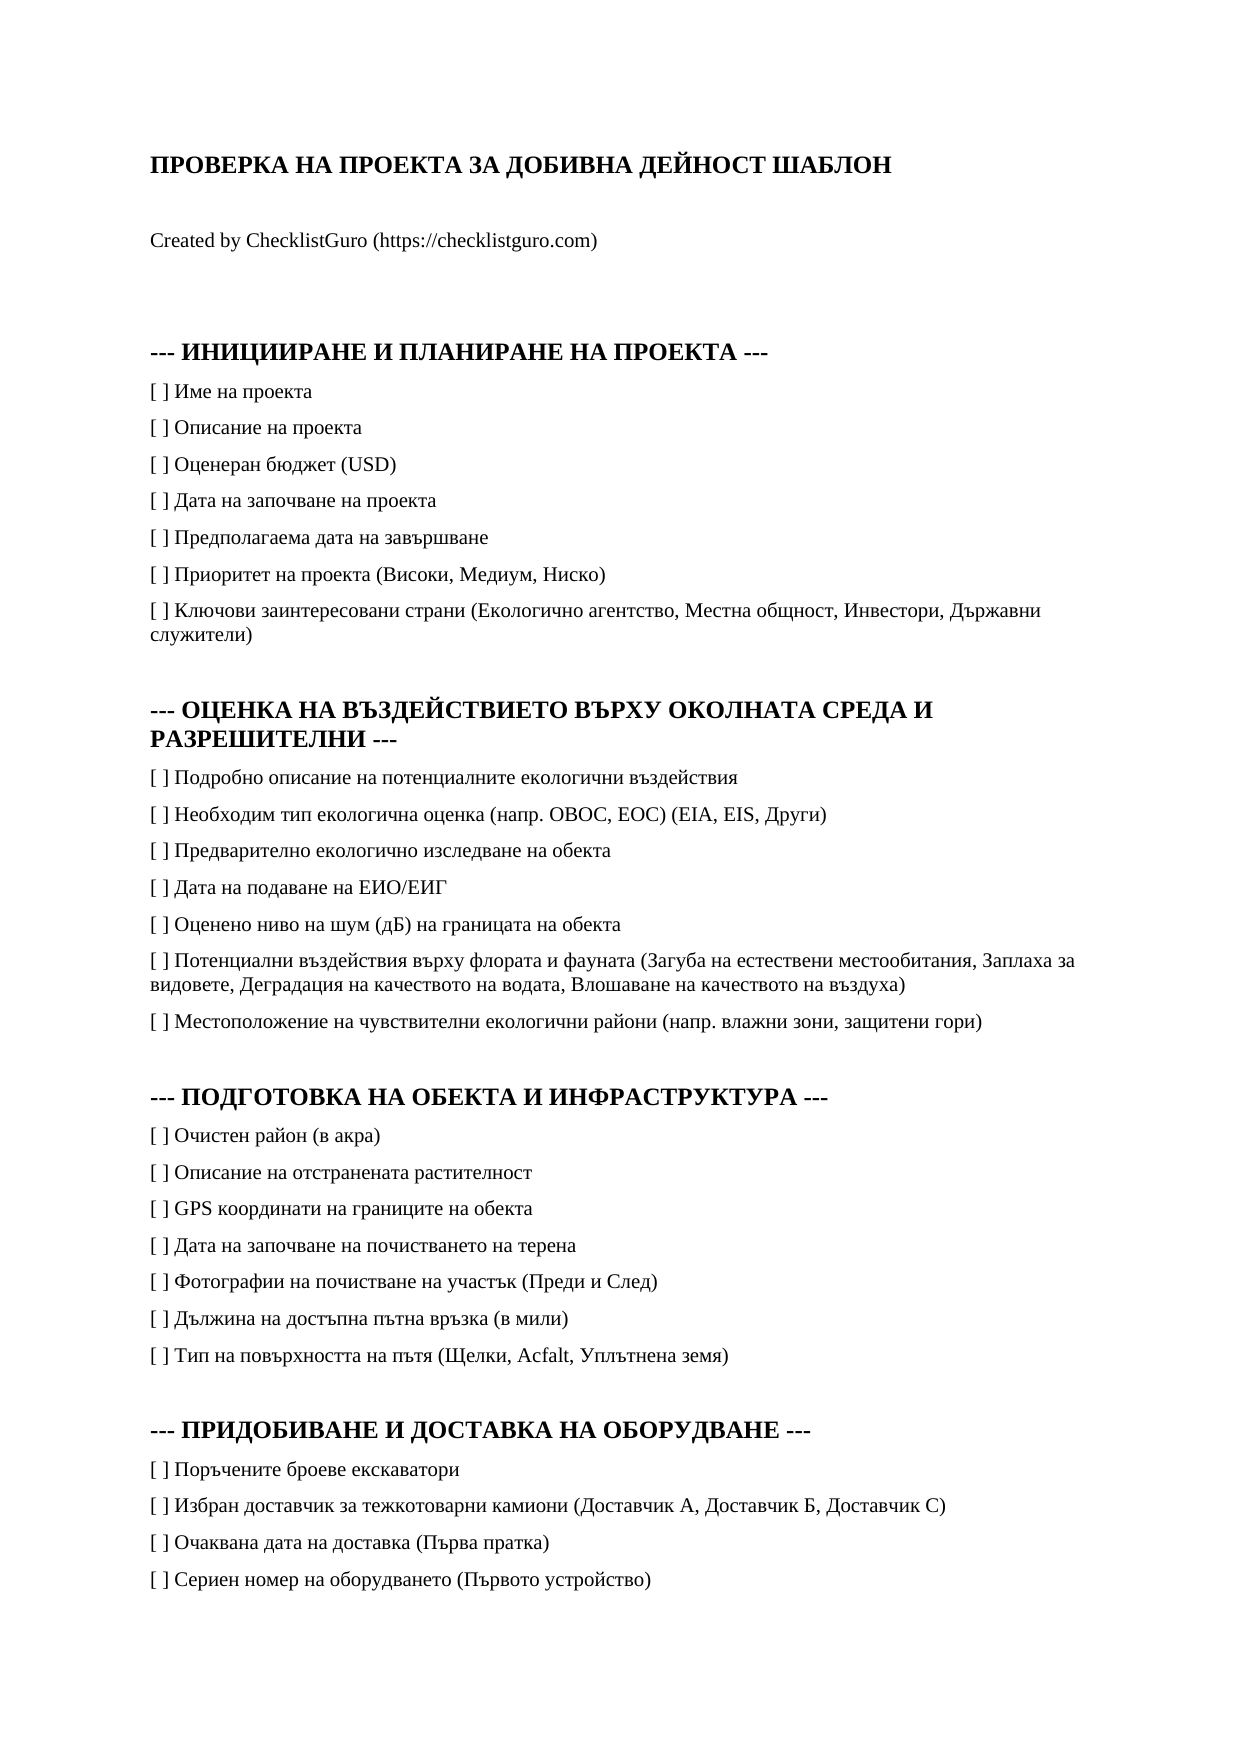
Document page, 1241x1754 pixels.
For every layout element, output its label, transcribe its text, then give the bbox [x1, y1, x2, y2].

text [ ] Име на проекта [150, 379, 1090, 403]
text --- ПРИДОБИВАНЕ И ДОСТАВКА НА ОБОРУДВАНЕ --- [150, 1416, 1090, 1444]
text [ ] Предполагаема дата на завършване [150, 525, 1090, 549]
text Created by ChecklistGuro (https://checklistguro.com) [150, 228, 1090, 252]
text [ ] Дата на започване на проекта [150, 488, 1090, 512]
text [ ] Предварително екологично изследване на обекта [150, 838, 1090, 862]
text ПРОВЕРКА НА ПРОЕКТА ЗА ДОБИВНА ДЕЙНОСТ ШАБЛОН [150, 150, 1090, 179]
text [ ] Потенциални въздействия върху флората и фауната (Загуба на естествени местообитания, Заплаха за видовете, Деградация на качеството на водата, Влошаване на качеството на въздуха) [150, 948, 1090, 996]
text [ ] Фотографии на почистване на участък (Преди и След) [150, 1269, 1090, 1293]
text [ ] Приоритет на проекта (Високи, Медиум, Ниско) [150, 562, 1090, 586]
text [ ] Дължина на достъпна пътна връзка (в мили) [150, 1306, 1090, 1330]
text [ ] Оценеран бюджет (USD) [150, 452, 1090, 476]
text --- ПОДГОТОВКА НА ОБЕКТА И ИНФРАСТРУКТУРА --- [150, 1082, 1090, 1111]
text [ ] Сериен номер на оборудването (Първото устройство) [150, 1567, 1090, 1591]
text [ ] Поръчените броеве екскаватори [150, 1457, 1090, 1481]
text [ ] GPS координати на границите на обекта [150, 1196, 1090, 1220]
text [ ] Ключови заинтересовани страни (Екологично агентство, Местна общност, Инвестори, Държавни служители) [150, 598, 1090, 646]
text --- ИНИЦИИРАНЕ И ПЛАНИРАНЕ НА ПРОЕКТА --- [150, 337, 1090, 366]
text [ ] Необходим тип екологична оценка (напр. ОВОС, ЕОС) (EIA, EIS, Други) [150, 802, 1090, 826]
text [ ] Описание на отстранената растителност [150, 1160, 1090, 1184]
text [ ] Очистен район (в акра) [150, 1123, 1090, 1147]
text [ ] Местоположение на чувствителни екологични райони (напр. влажни зони, защитени гори) [150, 1009, 1090, 1033]
text [ ] Описание на проекта [150, 415, 1090, 439]
text [ ] Подробно описание на потенциалните екологични въздействия [150, 765, 1090, 789]
text [ ] Тип на повърхността на пътя (Щелки, Асfalt, Уплътнена земя) [150, 1342, 1090, 1367]
text [ ] Дата на започване на почистването на терена [150, 1233, 1090, 1257]
text [ ] Избран доставчик за тежкотоварни камиони (Доставчик А, Доставчик Б, Доставчик С) [150, 1493, 1090, 1517]
text [ ] Оценено ниво на шум (дБ) на границата на обекта [150, 912, 1090, 936]
text [ ] Очаквана дата на доставка (Първа пратка) [150, 1530, 1090, 1554]
text --- ОЦЕНКА НА ВЪЗДЕЙСТВИЕТО ВЪРХУ ОКОЛНАТА СРЕДА И РАЗРЕШИТЕЛНИ --- [150, 695, 1090, 753]
text [ ] Дата на подаване на ЕИО/ЕИГ [150, 875, 1090, 899]
